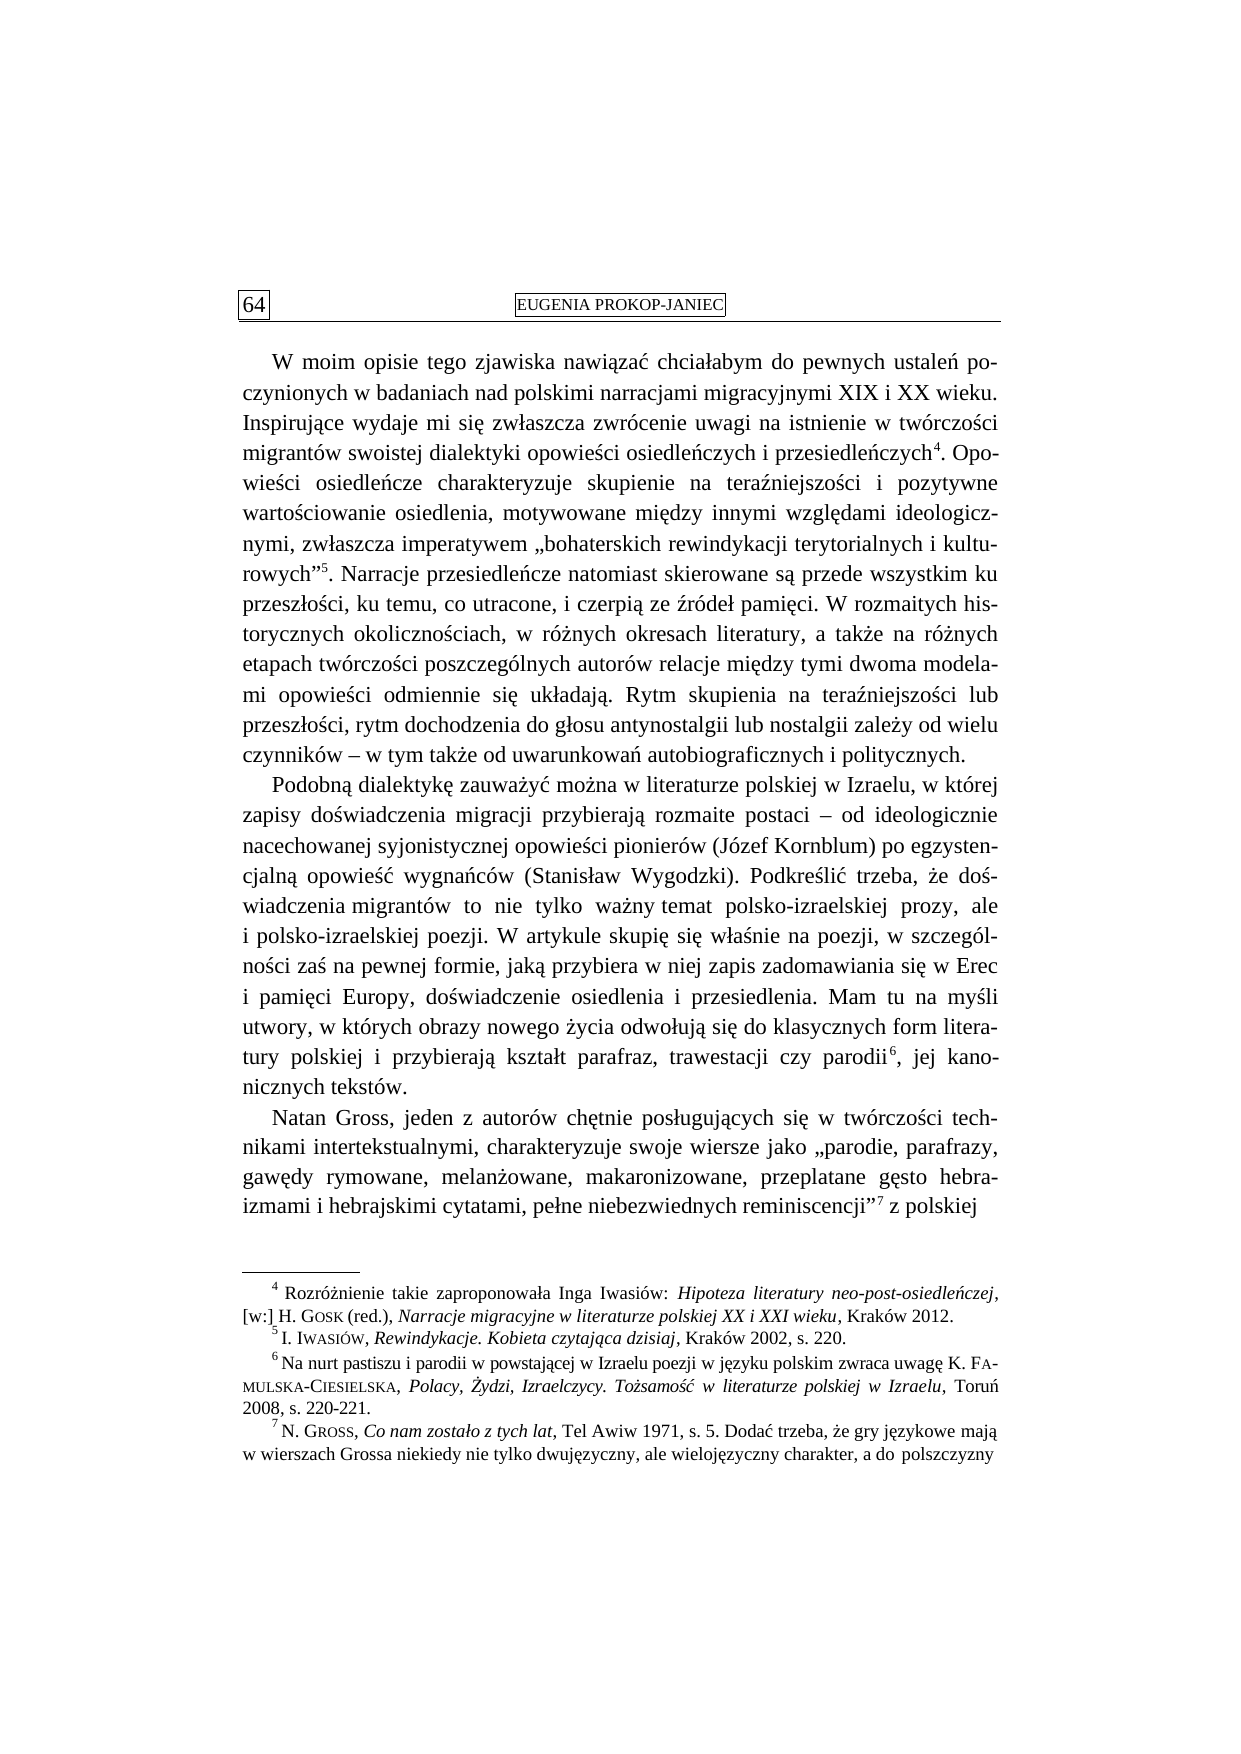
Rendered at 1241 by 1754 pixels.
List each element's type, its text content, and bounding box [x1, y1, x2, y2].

text W moim opisie tego zjawiska nawiązać chciałabym do pewnych ustaleń po- czynionych w badaniach nad polskimi narracjami migracyjnymi XIX i XX wieku. Inspirujące wydaje mi się zwłaszcza zwrócenie uwagi na istnienie w twórczości migrantów swoistej dialektyki opowieści osiedleńczych i przesiedleńczych4. Opo- wieści osiedleńcze charakteryzuje skupienie na teraźniejszości i pozytywne wartościowanie osiedlenia, motywowane między innymi względami ideologicz- nymi, zwłaszcza imperatywem „bohaterskich rewindykacji terytorialnych i kultu- rowych”5. Narracje przesiedleńcze natomiast skierowane są przede wszystkim ku przeszłości, ku temu, co utracone, i czerpią ze źródeł pamięci. W rozmaitych his- torycznych okolicznościach, w różnych okresach literatury, a także na różnych etapach twórczości poszczególnych autorów relacje między tymi dwoma modela- mi opowieści odmiennie się układają. Rytm skupienia na teraźniejszości lub przeszłości, rytm dochodzenia do głosu antynostalgii lub nostalgii zależy od wielu czynników – w tym także od uwarunkowań autobiograficznych i politycznych. [242, 348, 999, 767]
text Podobną dialektykę zauważyć można w literaturze polskiej w Izraelu, w której zapisy doświadczenia migracji przybierają rozmaite postaci – od ideologicznie nacechowanej syjonistycznej opowieści pionierów (Józef Kornblum) po egzysten- cjalną opowieść wygnańców (Stanisław Wygodzki). Podkreślić trzeba, że doś- wiadczenia migrantów to nie tylko ważny temat polsko-izraelskiej prozy, ale i polsko-izraelskiej poezji. W artykule skupię się właśnie na poezji, w szczegól- ności zaś na pewnej formie, jaką przybiera w niej zapis zadomawiania się w Erec i pamięci Europy, doświadczenie osiedlenia i przesiedlenia. Mam tu na myśli utwory, w których obrazy nowego życia odwołują się do klasycznych form litera- tury polskiej i przybierają kształt parafraz, trawestacji czy parodii6, jej kano- nicznych tekstów. [242, 771, 999, 1100]
text 4 Rozróżnienie takie zaproponowała Inga Iwasiów: Hipoteza literatury neo-post-osiedleńczej, [w:] H. GOSK (red.), Narracje migracyjne w literaturze polskiej XX i XXI wieku, Kraków 2012. [242, 1278, 999, 1326]
text Natan Gross, jeden z autorów chętnie posługujących się w twórczości tech- nikami intertekstualnymi, charakteryzuje swoje wiersze jako „parodie, parafrazy, gawędy rymowane, melanżowane, makaronizowane, przeplatane gęsto hebra- izmami i hebrajskimi cytatami, pełne niebezwiednych reminiscencji”7 z polskiej [242, 1103, 999, 1219]
text 7 N. GROSS, Co nam zostało z tych lat, Tel Awiw 1971, s. 5. Dodać trzeba, że gry językowe mają [272, 1420, 1065, 1441]
text 5 I. IWASIÓW, Rewindykacje. Kobieta czytająca dzisiaj, Kraków 2002, s. 220. [272, 1328, 1065, 1348]
text w wierszach Grossa niekiedy nie tylko dwujęzyczny, ale wielojęzyczny charakter, a do polszczyzny [242, 1442, 1065, 1464]
text 6 Na nurt pastiszu i parodii w powstającej w Izraelu poezji w języku polskim zwraca uwagę K. FA- MULSKA-CIESIELSKA, Polacy, Żydzi, Izraelczycy. Tożsamość w literaturze polskiej w Izraelu, Toruń 2008, s. 220-221. [242, 1348, 999, 1419]
